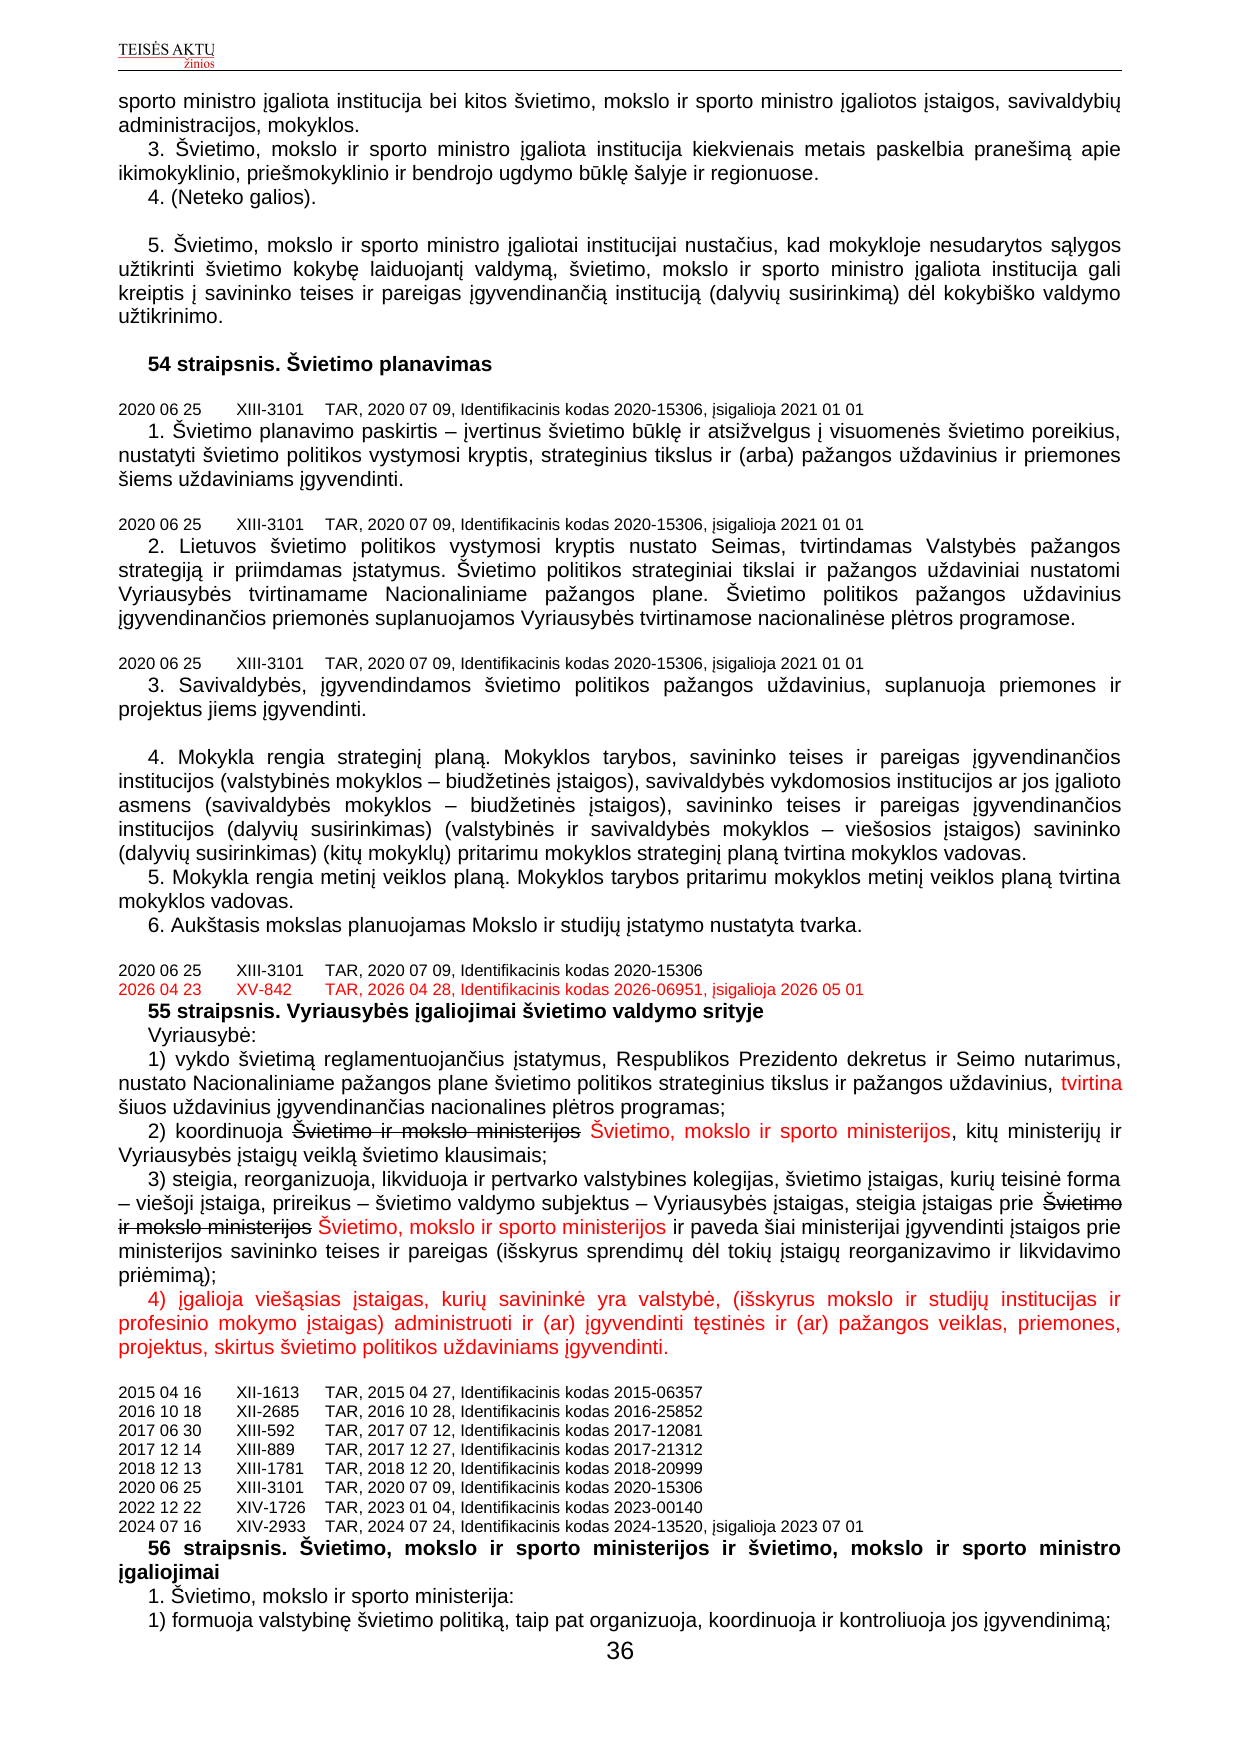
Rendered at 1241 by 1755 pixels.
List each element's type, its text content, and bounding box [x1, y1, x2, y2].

text 6. Aukštasis mokslas planuojamas Mokslo ir studijų įstatymo nustatyta tvarka. [118, 913, 1122, 937]
text 5. Švietimo, mokslo ir sporto ministro įgaliotai institucijai nustačius, kad mokykloje nesudarytos sąlygos užtikrinti švietimo kokybę laiduojantį valdymą, švietimo, mokslo ir sporto ministro įgaliota institucija gali kreiptis į savininko teises ir pareigas įgyvendinančią instituciją (dalyvių susirinkimą) dėl kokybiško valdymo užtikrinimo. [118, 232, 1122, 328]
text 1) formuoja valstybinę švietimo politiką, taip pat organizuoja, koordinuoja ir kontroliuoja jos įgyvendinimą; [118, 1608, 1122, 1632]
text Vyriausybė: [118, 1023, 1122, 1047]
text 55 straipsnis. Vyriausybės įgaliojimai švietimo valdymo srityje [118, 999, 1122, 1023]
text 5. Mokykla rengia metinį veiklos planą. Mokyklos tarybos pritarimu mokyklos metinį veiklos planą tvirtina mokyklos vadovas. [118, 865, 1122, 913]
text 4. Mokykla rengia strateginį planą. Mokyklos tarybos, savininko teises ir pareigas įgyvendinančios institucijos (valstybinės mokyklos – biudžetinės įstaigos), savivaldybės vykdomosios institucijos ar jos įgalioto asmens (savivaldybės mokyklos – biudžetinės įstaigos), savininko teises ir pareigas įgyvendinančios institucijos (dalyvių susirinkimas) (valstybinės ir savivaldybės mokyklos – viešosios įstaigos) savininko (dalyvių susirinkimas) (kitų mokyklų) pritarimu mokyklos strateginį planą tvirtina mokyklos vadovas. [118, 745, 1122, 865]
text 2026 04 23 XV-842 TAR, 2026 04 28, Identifikacinis kodas 2026-06951, įsigalioja 2026 05 01 [118, 980, 1122, 999]
text 3. Savivaldybės, įgyvendindamos švietimo politikos pažangos uždavinius, suplanuoja priemones ir projektus jiems įgyvendinti. [118, 673, 1122, 721]
text 54 straipsnis. Švietimo planavimas [118, 352, 1122, 376]
text 2020 06 25 XIII-3101 TAR, 2020 07 09, Identifikacinis kodas 2020-15306, įsigalioja 2021 01 01 [118, 400, 1122, 419]
text 2017 12 14 XIII-889 TAR, 2017 12 27, Identifikacinis kodas 2017-21312 [118, 1440, 1122, 1459]
text 2) koordinuoja Švietimo ir mokslo ministerijos Švietimo, mokslo ir sporto ministerijos, kitų ministerijų ir Vyriausybės įstaigų veiklą švietimo klausimais; [118, 1119, 1122, 1167]
text 1. Švietimo planavimo paskirtis – įvertinus švietimo būklę ir atsižvelgus į visuomenės švietimo poreikius, nustatyti švietimo politikos vystymosi kryptis, strateginius tikslus ir (arba) pažangos uždavinius ir priemones šiems uždaviniams įgyvendinti. [118, 419, 1122, 491]
text 1. Švietimo, mokslo ir sporto ministerija: [118, 1584, 1122, 1608]
text 2020 06 25 XIII-3101 TAR, 2020 07 09, Identifikacinis kodas 2020-15306 [118, 961, 1122, 980]
text 2020 06 25 XIII-3101 TAR, 2020 07 09, Identifikacinis kodas 2020-15306, įsigalioja 2021 01 01 [118, 515, 1122, 534]
text 2. Lietuvos švietimo politikos vystymosi kryptis nustato Seimas, tvirtindamas Valstybės pažangos strategiją ir priimdamas įstatymus. Švietimo politikos strateginiai tikslai ir pažangos uždaviniai nustatomi Vyriausybės tvirtinamame Nacionaliniame pažangos plane. Švietimo politikos pažangos uždavinius įgyvendinančios priemonės suplanuojamos Vyriausybės tvirtinamose nacionalinėse plėtros programose. [118, 534, 1122, 630]
text 2020 06 25 XIII-3101 TAR, 2020 07 09, Identifikacinis kodas 2020-15306 [118, 1478, 1122, 1497]
text 2018 12 13 XIII-1781 TAR, 2018 12 20, Identifikacinis kodas 2018-20999 [118, 1459, 1122, 1478]
text 2024 07 16 XIV-2933 TAR, 2024 07 24, Identifikacinis kodas 2024-13520, įsigalioja 2023 07 01 [118, 1517, 1122, 1536]
text 2020 06 25 XIII-3101 TAR, 2020 07 09, Identifikacinis kodas 2020-15306, įsigalioja 2021 01 01 [118, 654, 1122, 673]
text 2015 04 16 XII-1613 TAR, 2015 04 27, Identifikacinis kodas 2015-06357 [118, 1382, 1122, 1402]
text 3) steigia, reorganizuoja, likviduoja ir pertvarko valstybines kolegijas, švietimo įstaigas, kurių teisinė forma – viešoji įstaiga, prireikus – švietimo valdymo subjektus – Vyriausybės įstaigas, steigia įstaigas prie Švietimo ir mokslo ministerijos Švietimo, mokslo ir sporto ministerijos ir paveda šiai ministerijai įgyvendinti įstaigos prie ministerijos savininko teises ir pareigas (išskyrus sprendimų dėl tokių įstaigų reorganizavimo ir likvidavimo priėmimą); [118, 1167, 1122, 1287]
text sporto ministro įgaliota institucija bei kitos švietimo, mokslo ir sporto ministro įgaliotos įstaigos, savivaldybių administracijos, mokyklos. [118, 89, 1122, 137]
text 2022 12 22 XIV-1726 TAR, 2023 01 04, Identifikacinis kodas 2023-00140 [118, 1497, 1122, 1517]
text 56 straipsnis. Švietimo, mokslo ir sporto ministerijos ir švietimo, mokslo ir sporto ministro įgaliojimai [118, 1536, 1122, 1584]
text 4) įgalioja viešąsias įstaigas, kurių savininkė yra valstybė, (išskyrus mokslo ir studijų institucijas ir profesinio mokymo įstaigas) administruoti ir (ar) įgyvendinti tęstinės ir (ar) pažangos veiklas, priemones, projektus, skirtus švietimo politikos uždaviniams įgyvendinti. [118, 1287, 1122, 1358]
text 4. (Neteko galios). [118, 184, 1122, 208]
text 1) vykdo švietimą reglamentuojančius įstatymus, Respublikos Prezidento dekretus ir Seimo nutarimus, nustato Nacionaliniame pažangos plane švietimo politikos strateginius tikslus ir pažangos uždavinius, tvirtina šiuos uždavinius įgyvendinančias nacionalines plėtros programas; [118, 1047, 1122, 1119]
text 2017 06 30 XIII-592 TAR, 2017 07 12, Identifikacinis kodas 2017-12081 [118, 1421, 1122, 1440]
text 3. Švietimo, mokslo ir sporto ministro įgaliota institucija kiekvienais metais paskelbia pranešimą apie ikimokyklinio, priešmokyklinio ir bendrojo ugdymo būklę šalyje ir regionuose. [118, 137, 1122, 184]
text 2016 10 18 XII-2685 TAR, 2016 10 28, Identifikacinis kodas 2016-25852 [118, 1402, 1122, 1421]
